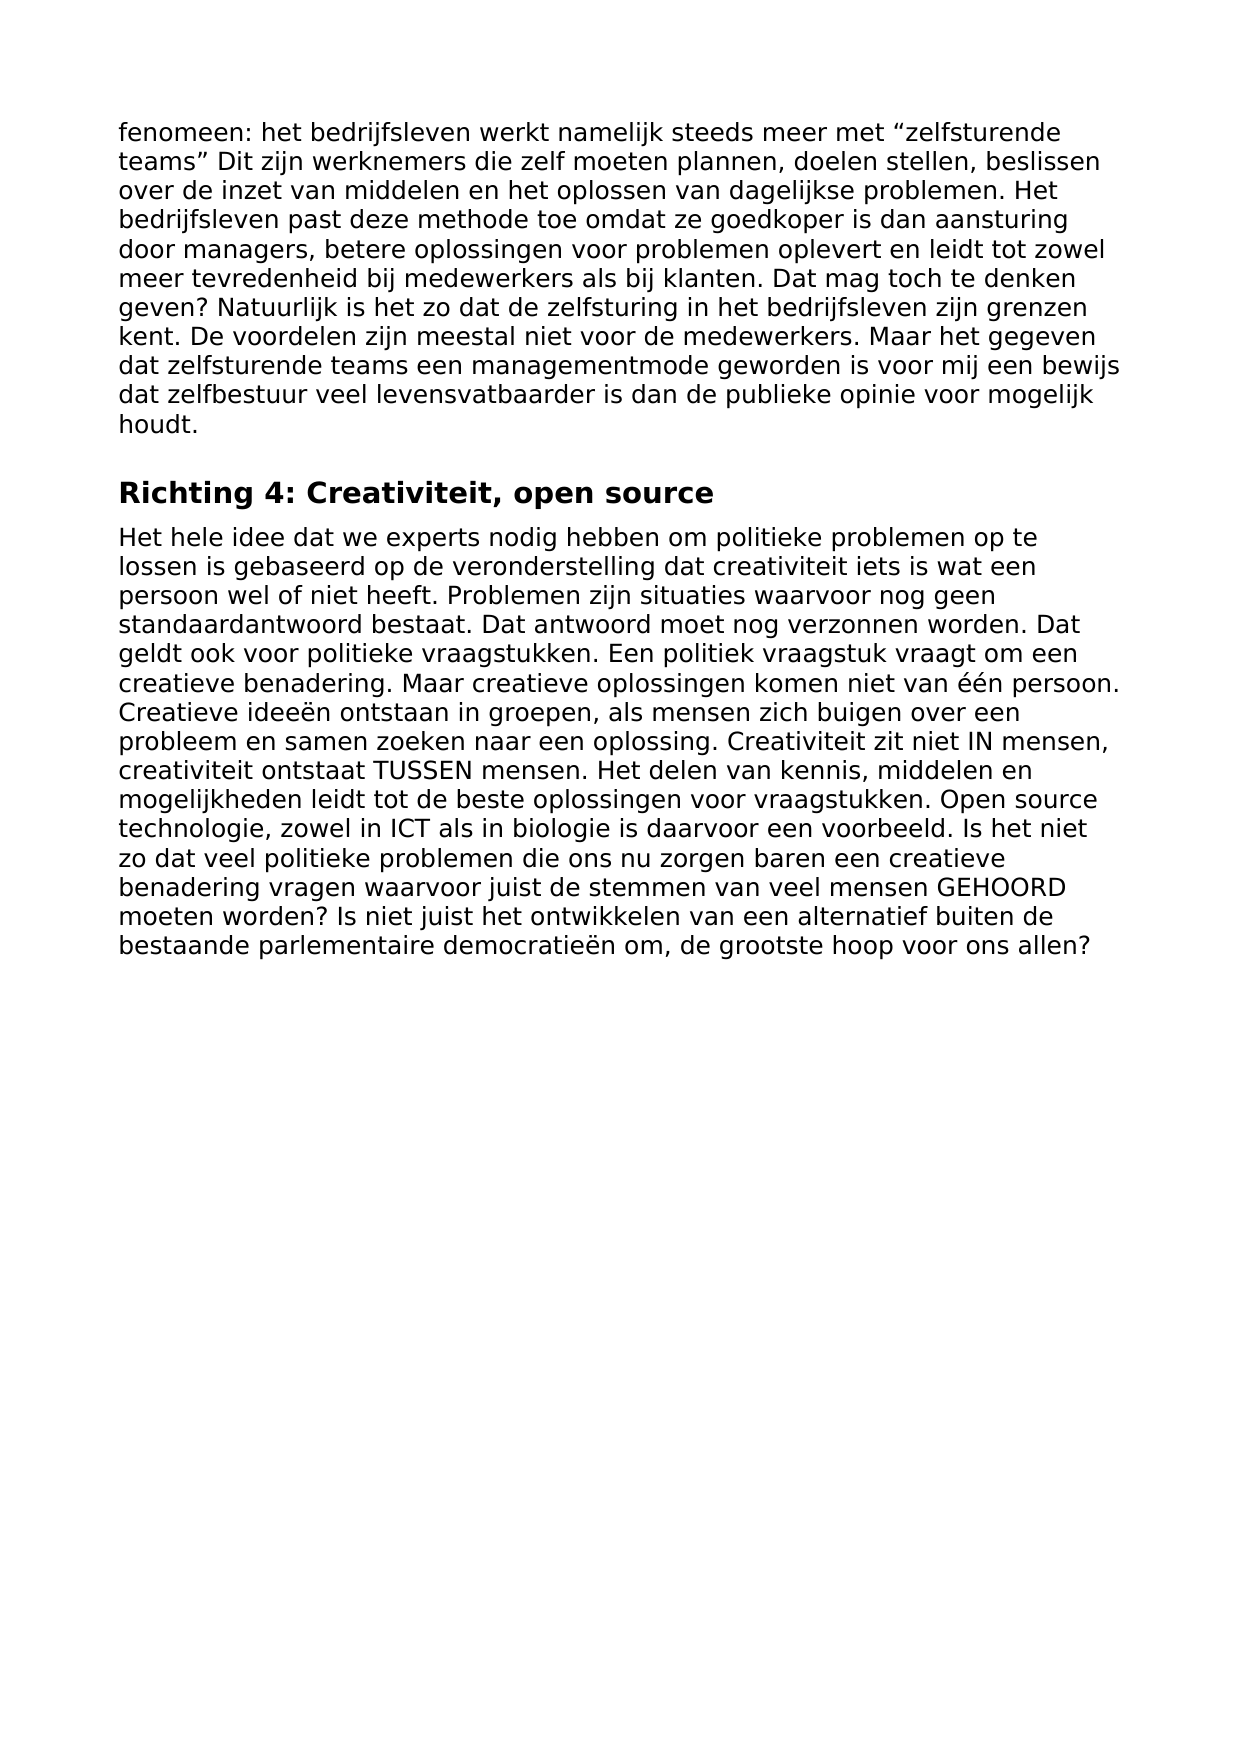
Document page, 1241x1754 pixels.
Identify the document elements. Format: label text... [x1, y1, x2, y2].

subtitle Richting 4: Creativiteit, open source [118, 476, 1122, 510]
text fenomeen: het bedrijfsleven werkt namelijk steeds meer met “zelfsturende teams” Dit zijn werknemers die zelf moeten plannen, doelen stellen, beslissen over de inzet van middelen en het oplossen van dagelijkse problemen. Het bedrijfsleven past deze methode toe omdat ze goedkoper is dan aansturing door managers, betere oplossingen voor problemen oplevert en leidt tot zowel meer tevredenheid bij medewerkers als bij klanten. Dat mag toch te denken geven? Natuurlijk is het zo dat de zelfsturing in het bedrijfsleven zijn grenzen kent. De voordelen zijn meestal niet voor de medewerkers. Maar het gegeven dat zelfsturende teams een managementmode geworden is voor mij een bewijs dat zelfbestuur veel levensvatbaarder is dan de publieke opinie voor mogelijk houdt. [118, 118, 1122, 439]
text Het hele idee dat we experts nodig hebben om politieke problemen op te lossen is gebaseerd op de veronderstelling dat creativiteit iets is wat een persoon wel of niet heeft. Problemen zijn situaties waarvoor nog geen standaardantwoord bestaat. Dat antwoord moet nog verzonnen worden. Dat geldt ook voor politieke vraagstukken. Een politiek vraagstuk vraagt om een creatieve benadering. Maar creatieve oplossingen komen niet van één persoon. Creatieve ideeën ontstaan in groepen, als mensen zich buigen over een probleem en samen zoeken naar een oplossing. Creativiteit zit niet IN mensen, creativiteit ontstaat TUSSEN mensen. Het delen van kennis, middelen en mogelijkheden leidt tot de beste oplossingen voor vraagstukken. Open source technologie, zowel in ICT als in biologie is daarvoor een voorbeeld. Is het niet zo dat veel politieke problemen die ons nu zorgen baren een creatieve benadering vragen waarvoor juist de stemmen van veel mensen GEHOORD moeten worden? Is niet juist het ontwikkelen van een alternatief buiten de bestaande parlementaire democratieën om, de grootste hoop voor ons allen? [118, 523, 1122, 960]
